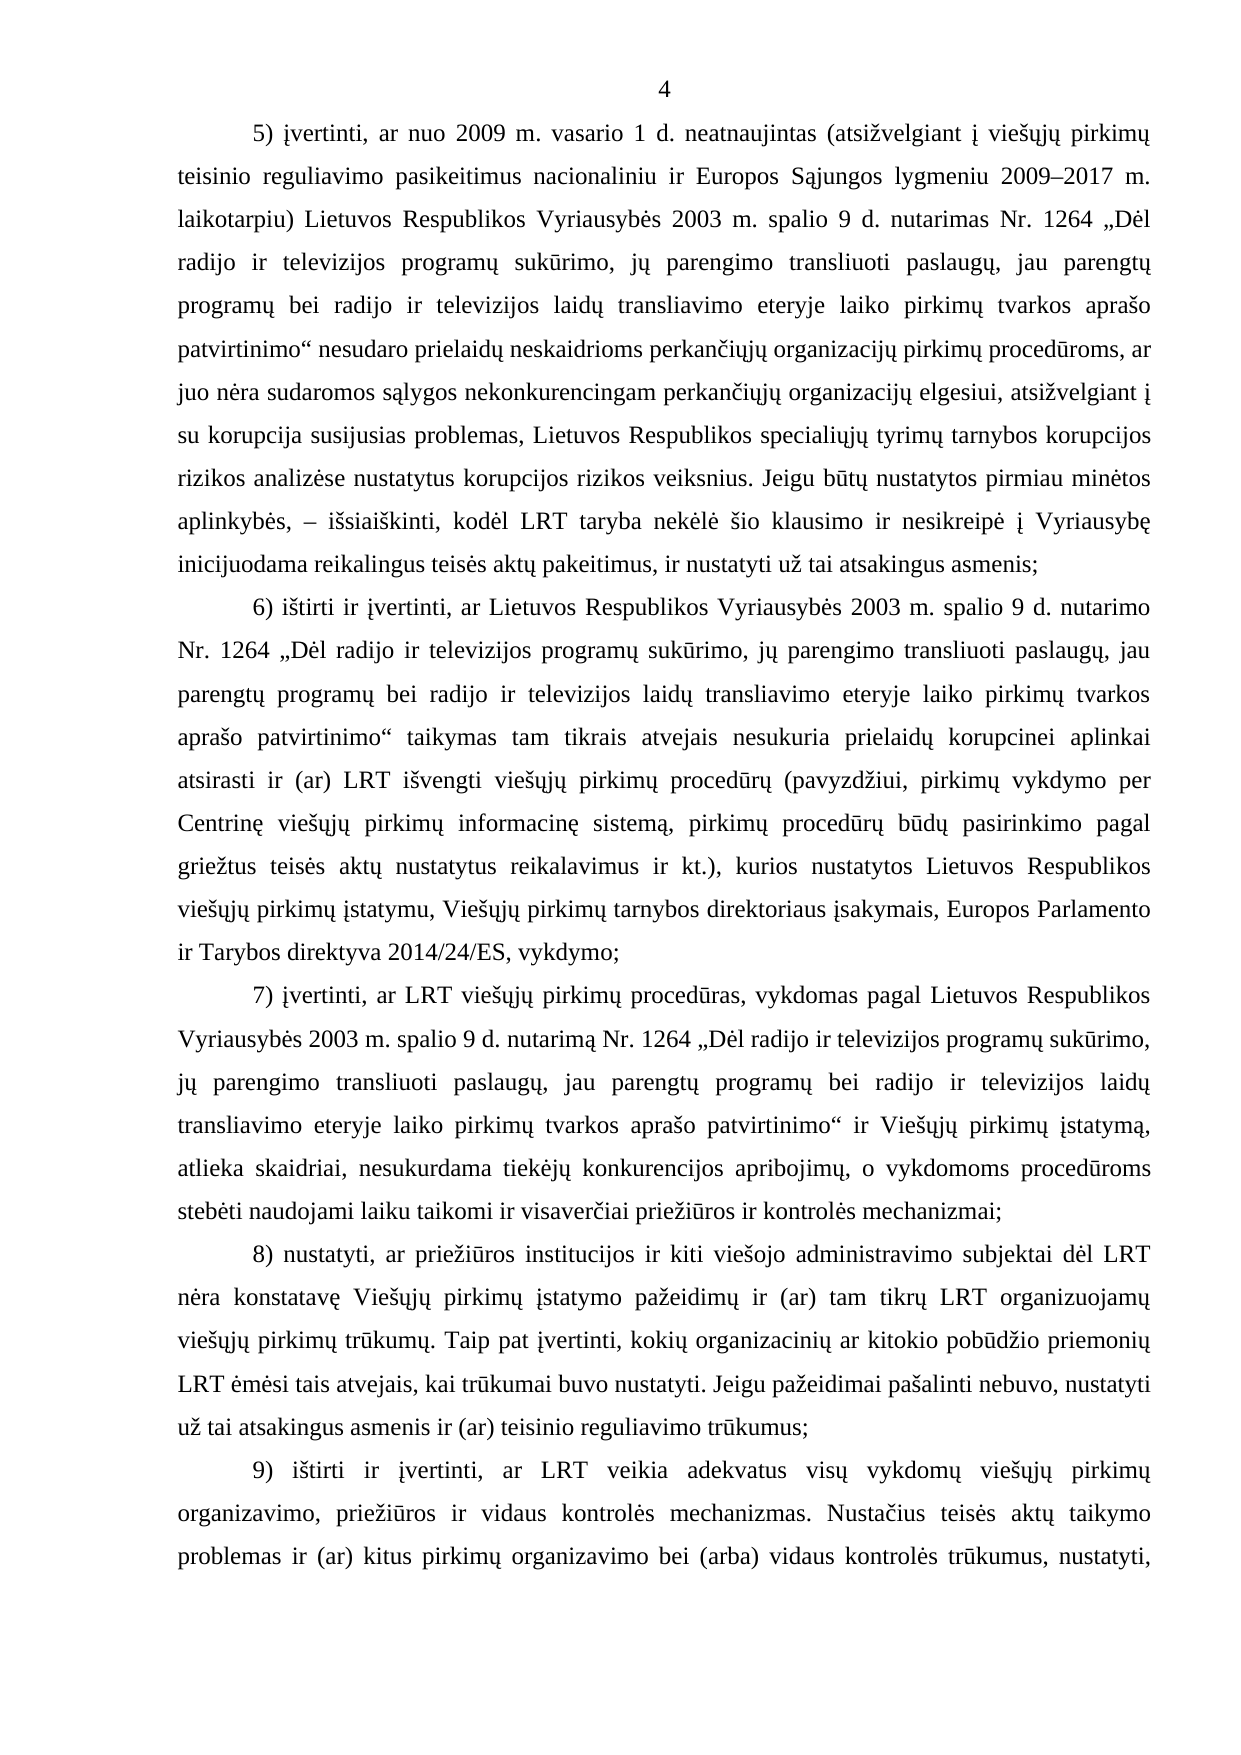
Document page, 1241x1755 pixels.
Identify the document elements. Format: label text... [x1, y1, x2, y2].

text 6) ištirti ir įvertinti, ar Lietuvos Respublikos Vyriausybės 2003 m. spalio 9 d. nutarimo Nr. 1264 „Dėl radijo ir televizijos programų sukūrimo, jų parengimo transliuoti paslaugų, jau parengtų programų bei radijo ir televizijos laidų transliavimo eteryje laiko pirkimų tvarkos aprašo patvirtinimo“ taikymas tam tikrais atvejais nesukuria prielaidų korupcinei aplinkai atsirasti ir (ar) LRT išvengti viešųjų pirkimų procedūrų (pavyzdžiui, pirkimų vykdymo per Centrinę viešųjų pirkimų informacinę sistemą, pirkimų procedūrų būdų pasirinkimo pagal griežtus teisės aktų nustatytus reikalavimus ir kt.), kurios nustatytos Lietuvos Respublikos viešųjų pirkimų įstatymu, Viešųjų pirkimų tarnybos direktoriaus įsakymais, Europos Parlamento ir Tarybos direktyva 2014/24/ES, vykdymo; [177, 592, 1152, 966]
text 9) ištirti ir įvertinti, ar LRT veikia adekvatus visų vykdomų viešųjų pirkimų organizavimo, priežiūros ir vidaus kontrolės mechanizmas. Nustačius teisės aktų taikymo problemas ir (ar) kitus pirkimų organizavimo bei (arba) vidaus kontrolės trūkumus, nustatyti, [177, 1455, 1152, 1570]
text 7) įvertinti, ar LRT viešųjų pirkimų procedūras, vykdomas pagal Lietuvos Respublikos Vyriausybės 2003 m. spalio 9 d. nutarimą Nr. 1264 „Dėl radijo ir televizijos programų sukūrimo, jų parengimo transliuoti paslaugų, jau parengtų programų bei radijo ir televizijos laidų transliavimo eteryje laiko pirkimų tvarkos aprašo patvirtinimo“ ir Viešųjų pirkimų įstatymą, atlieka skaidriai, nesukurdama tiekėjų konkurencijos apribojimų, o vykdomoms procedūroms stebėti naudojami laiku taikomi ir visaverčiai priežiūros ir kontrolės mechanizmai; [177, 981, 1152, 1225]
text 5) įvertinti, ar nuo 2009 m. vasario 1 d. neatnaujintas (atsižvelgiant į viešųjų pirkimų teisinio reguliavimo pasikeitimus nacionaliniu ir Europos Sąjungos lygmeniu 2009–2017 m. laikotarpiu) Lietuvos Respublikos Vyriausybės 2003 m. spalio 9 d. nutarimas Nr. 1264 „Dėl radijo ir televizijos programų sukūrimo, jų parengimo transliuoti paslaugų, jau parengtų programų bei radijo ir televizijos laidų transliavimo eteryje laiko pirkimų tvarkos aprašo patvirtinimo“ nesudaro prielaidų neskaidrioms perkančiųjų organizacijų pirkimų procedūroms, ar juo nėra sudaromos sąlygos nekonkurencingam perkančiųjų organizacijų elgesiui, atsižvelgiant į su korupcija susijusias problemas, Lietuvos Respublikos specialiųjų tyrimų tarnybos korupcijos rizikos analizėse nustatytus korupcijos rizikos veiksnius. Jeigu būtų nustatytos pirmiau minėtos aplinkybės, – išsiaiškinti, kodėl LRT taryba nekėlė šio klausimo ir nesikreipė į Vyriausybę inicijuodama reikalingus teisės aktų pakeitimus, ir nustatyti už tai atsakingus asmenis; [177, 118, 1152, 578]
text 8) nustatyti, ar priežiūros institucijos ir kiti viešojo administravimo subjektai dėl LRT nėra konstatavę Viešųjų pirkimų įstatymo pažeidimų ir (ar) tam tikrų LRT organizuojamų viešųjų pirkimų trūkumų. Taip pat įvertinti, kokių organizacinių ar kitokio pobūdžio priemonių LRT ėmėsi tais atvejais, kai trūkumai buvo nustatyti. Jeigu pažeidimai pašalinti nebuvo, nustatyti už tai atsakingus asmenis ir (ar) teisinio reguliavimo trūkumus; [177, 1239, 1152, 1441]
